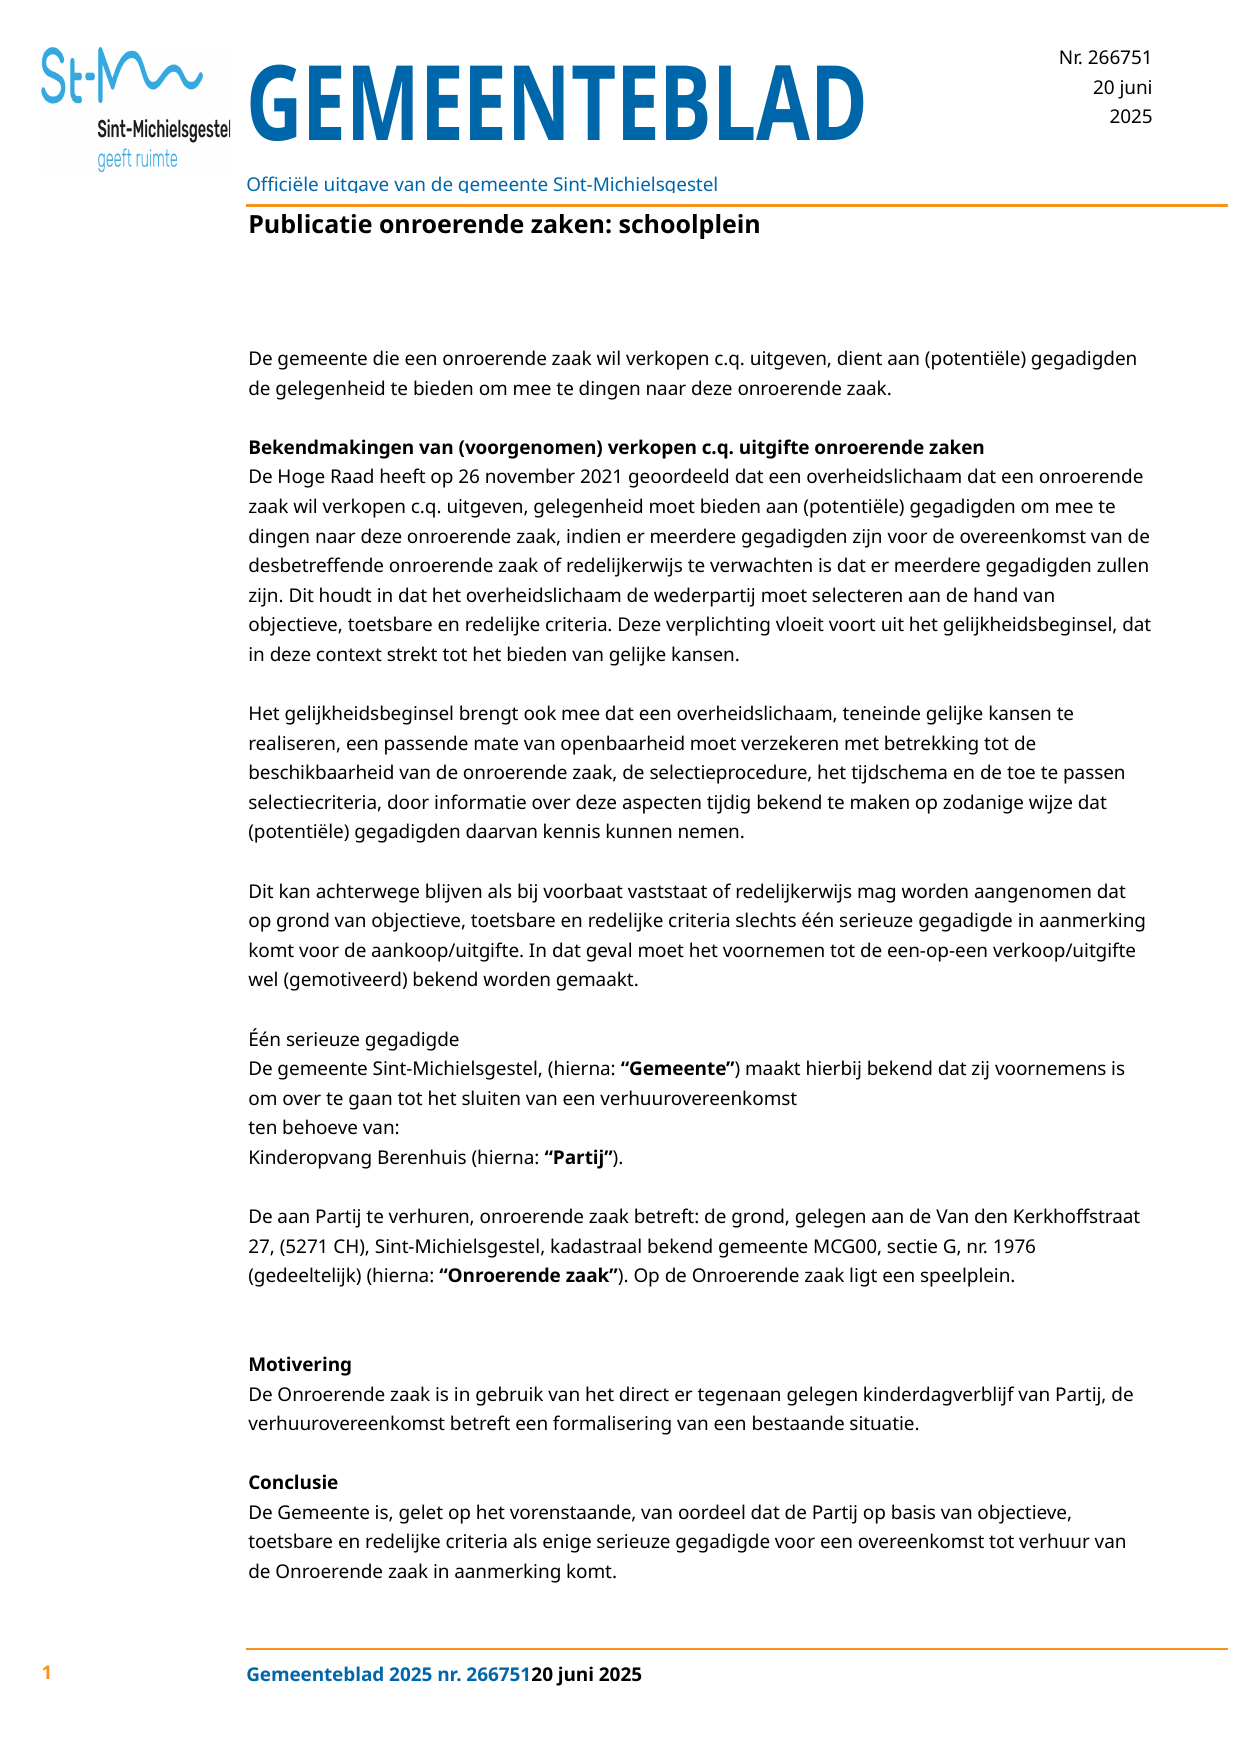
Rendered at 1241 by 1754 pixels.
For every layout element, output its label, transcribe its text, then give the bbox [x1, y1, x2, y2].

text Bekendmakingen van (voorgenomen) verkopen c.q. uitgifte onroerende zaken [248, 434, 1152, 460]
text ten behoeve van: [248, 1114, 1152, 1140]
text De Onroerende zaak is in gebruik van het direct er tegenaan gelegen kinderdagverblijf van Partij, de verhuurovereenkomst betreft een formalisering van een bestaande situatie. [248, 1381, 1152, 1436]
text Kinderopvang Berenhuis (hierna: “Partij”). [248, 1144, 1152, 1170]
text De aan Partij te verhuren, onroerende zaak betreft: de grond, gelegen aan de Van den Kerkhoffstraat 27, (5271 CH), Sint-Michielsgestel, kadastraal bekend gemeente MCG00, sectie G, nr. 1976 (gedeeltelijk) (hierna: “Onroerende zaak”). Op de Onroerende zaak ligt een speelplein. [248, 1203, 1152, 1288]
text Één serieuze gegadigde [248, 1026, 1152, 1051]
text Conclusie [248, 1469, 1152, 1495]
text De gemeente Sint-Michielsgestel, (hierna: “Gemeente”) maakt hierbij bekend dat zij voornemens is om over te gaan tot het sluiten van een verhuurovereenkomst [248, 1055, 1152, 1111]
text Publicatie onroerende zaken: schoolplein [248, 207, 1152, 241]
text Dit kan achterwege blijven als bij voorbaat vaststaat of redelijkerwijs mag worden aangenomen dat op grond van objectieve, toetsbare en redelijke criteria slechts één serieuze gegadigde in aanmerking komt voor de aankoop/uitgifte. In dat geval moet het voornemen tot de een-op-een verkoop/uitgifte wel (gemotiveerd) bekend worden gemaakt. [248, 878, 1152, 992]
text Motivering [248, 1351, 1152, 1377]
text Het gelijkheidsbeginsel brengt ook mee dat een overheidslichaam, teneinde gelijke kansen te realiseren, een passende mate van openbaarheid moet verzekeren met betrekking tot de beschikbaarheid van de onroerende zaak, de selectieprocedure, het tijdschema en de toe te passen selectiecriteria, door informatie over deze aspecten tijdig bekend te maken op zodanige wijze dat (potentiële) gegadigden daarvan kennis kunnen nemen. [248, 700, 1152, 844]
picture [41, 47, 231, 172]
text De Hoge Raad heeft op 26 november 2021 geoordeeld dat een overheidslichaam dat een onroerende zaak wil verkopen c.q. uitgeven, gelegenheid moet bieden aan (potentiële) gegadigden om mee te dingen naar deze onroerende zaak, indien er meerdere gegadigden zijn voor de overeenkomst van de desbetreffende onroerende zaak of redelijkerwijs te verwachten is dat er meerdere gegadigden zullen zijn. Dit houdt in dat het overheidslichaam de wederpartij moet selecteren aan de hand van objectieve, toetsbare en redelijke criteria. Deze verplichting vloeit voort uit het gelijkheidsbeginsel, dat in deze context strekt tot het bieden van gelijke kansen. [248, 464, 1152, 667]
text De gemeente die een onroerende zaak wil verkopen c.q. uitgeven, dient aan (potentiële) gegadigden de gelegenheid te bieden om mee te dingen naar deze onroerende zaak. [248, 345, 1152, 401]
text De Gemeente is, gelet op het vorenstaande, van oordeel dat de Partij op basis van objectieve, toetsbare en redelijke criteria als enige serieuze gegadigde voor een overeenkomst tot verhuur van de Onroerende zaak in aanmerking komt. [248, 1499, 1152, 1584]
